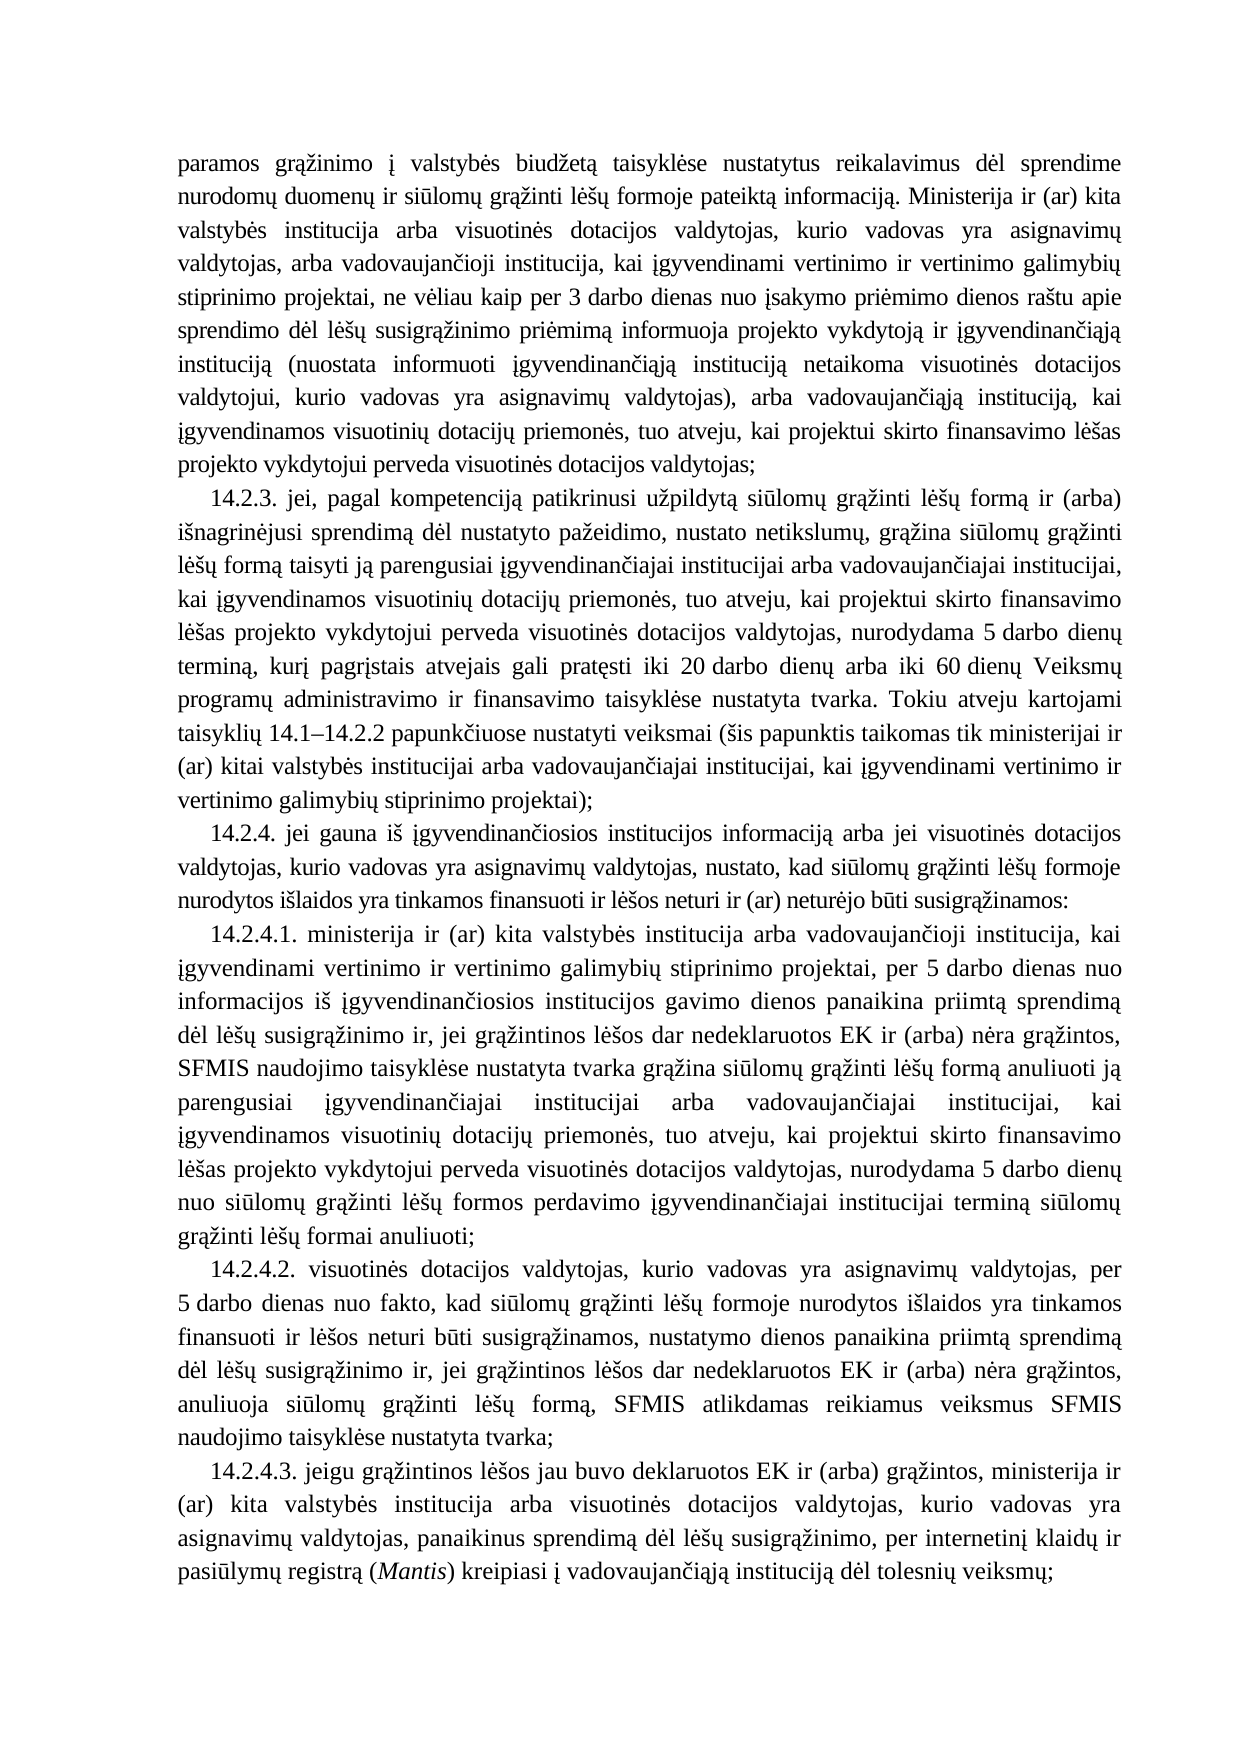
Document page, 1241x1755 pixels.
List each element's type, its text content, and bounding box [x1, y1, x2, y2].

text paramos grąžinimo į valstybės biudžetą taisyklėse nustatytus reikalavimus dėl sprendime nurodomų duomenų ir siūlomų grąžinti lėšų formoje pateiktą informaciją. Ministerija ir (ar) kita valstybės institucija arba visuotinės dotacijos valdytojas, kurio vadovas yra asignavimų valdytojas, arba vadovaujančioji institucija, kai įgyvendinami vertinimo ir vertinimo galimybių stiprinimo projektai, ne vėliau kaip per 3 darbo dienas nuo įsakymo priėmimo dienos raštu apie sprendimo dėl lėšų susigrąžinimo priėmimą informuoja projekto vykdytoją ir įgyvendinančiąją instituciją (nuostata informuoti įgyvendinančiąją instituciją netaikoma visuotinės dotacijos valdytojui, kurio vadovas yra asignavimų valdytojas), arba vadovaujančiąją instituciją, kai įgyvendinamos visuotinių dotacijų priemonės, tuo atveju, kai projektui skirto finansavimo lėšas projekto vykdytojui perveda visuotinės dotacijos valdytojas; [177, 148, 1122, 478]
text 14.2.4.3. jeigu grąžintinos lėšos jau buvo deklaruotos EK ir (arba) grąžintos, ministerija ir (ar) kita valstybės institucija arba visuotinės dotacijos valdytojas, kurio vadovas yra asignavimų valdytojas, panaikinus sprendimą dėl lėšų susigrąžinimo, per internetinį klaidų ir pasiūlymų registrą (Mantis) kreipiasi į vadovaujančiąją instituciją dėl tolesnių veiksmų; [177, 1456, 1122, 1585]
text 14.2.4. jei gauna iš įgyvendinančiosios institucijos informaciją arba jei visuotinės dotacijos valdytojas, kurio vadovas yra asignavimų valdytojas, nustato, kad siūlomų grąžinti lėšų formoje nurodytos išlaidos yra tinkamos finansuoti ir lėšos neturi ir (ar) neturėjo būti susigrąžinamos: [177, 818, 1122, 914]
text 14.2.3. jei, pagal kompetenciją patikrinusi užpildytą siūlomų grąžinti lėšų formą ir (arba) išnagrinėjusi sprendimą dėl nustatyto pažeidimo, nustato netikslumų, grąžina siūlomų grąžinti lėšų formą taisyti ją parengusiai įgyvendinančiajai institucijai arba vadovaujančiajai institucijai, kai įgyvendinamos visuotinių dotacijų priemonės, tuo atveju, kai projektui skirto finansavimo lėšas projekto vykdytojui perveda visuotinės dotacijos valdytojas, nurodydama 5 darbo dienų terminą, kurį pagrįstais atvejais gali pratęsti iki 20 darbo dienų arba iki 60 dienų Veiksmų programų administravimo ir finansavimo taisyklėse nustatyta tvarka. Tokiu atveju kartojami taisyklių 14.1–14.2.2 papunkčiuose nustatyti veiksmai (šis papunktis taikomas tik ministerijai ir (ar) kitai valstybės institucijai arba vadovaujančiajai institucijai, kai įgyvendinami vertinimo ir vertinimo galimybių stiprinimo projektai); [177, 483, 1122, 814]
text 14.2.4.1. ministerija ir (ar) kita valstybės institucija arba vadovaujančioji institucija, kai įgyvendinami vertinimo ir vertinimo galimybių stiprinimo projektai, per 5 darbo dienas nuo informacijos iš įgyvendinančiosios institucijos gavimo dienos panaikina priimtą sprendimą dėl lėšų susigrąžinimo ir, jei grąžintinos lėšos dar nedeklaruotos EK ir (arba) nėra grąžintos, SFMIS naudojimo taisyklėse nustatyta tvarka grąžina siūlomų grąžinti lėšų formą anuliuoti ją parengusiai įgyvendinančiajai institucijai arba vadovaujančiajai institucijai, kai įgyvendinamos visuotinių dotacijų priemonės, tuo atveju, kai projektui skirto finansavimo lėšas projekto vykdytojui perveda visuotinės dotacijos valdytojas, nurodydama 5 darbo dienų nuo siūlomų grąžinti lėšų formos perdavimo įgyvendinančiajai institucijai terminą siūlomų grąžinti lėšų formai anuliuoti; [177, 919, 1122, 1250]
text 14.2.4.2. visuotinės dotacijos valdytojas, kurio vadovas yra asignavimų valdytojas, per 5 darbo dienas nuo fakto, kad siūlomų grąžinti lėšų formoje nurodytos išlaidos yra tinkamos finansuoti ir lėšos neturi būti susigrąžinamos, nustatymo dienos panaikina priimtą sprendimą dėl lėšų susigrąžinimo ir, jei grąžintinos lėšos dar nedeklaruotos EK ir (arba) nėra grąžintos, anuliuoja siūlomų grąžinti lėšų formą, SFMIS atlikdamas reikiamus veiksmus SFMIS naudojimo taisyklėse nustatyta tvarka; [177, 1254, 1122, 1451]
